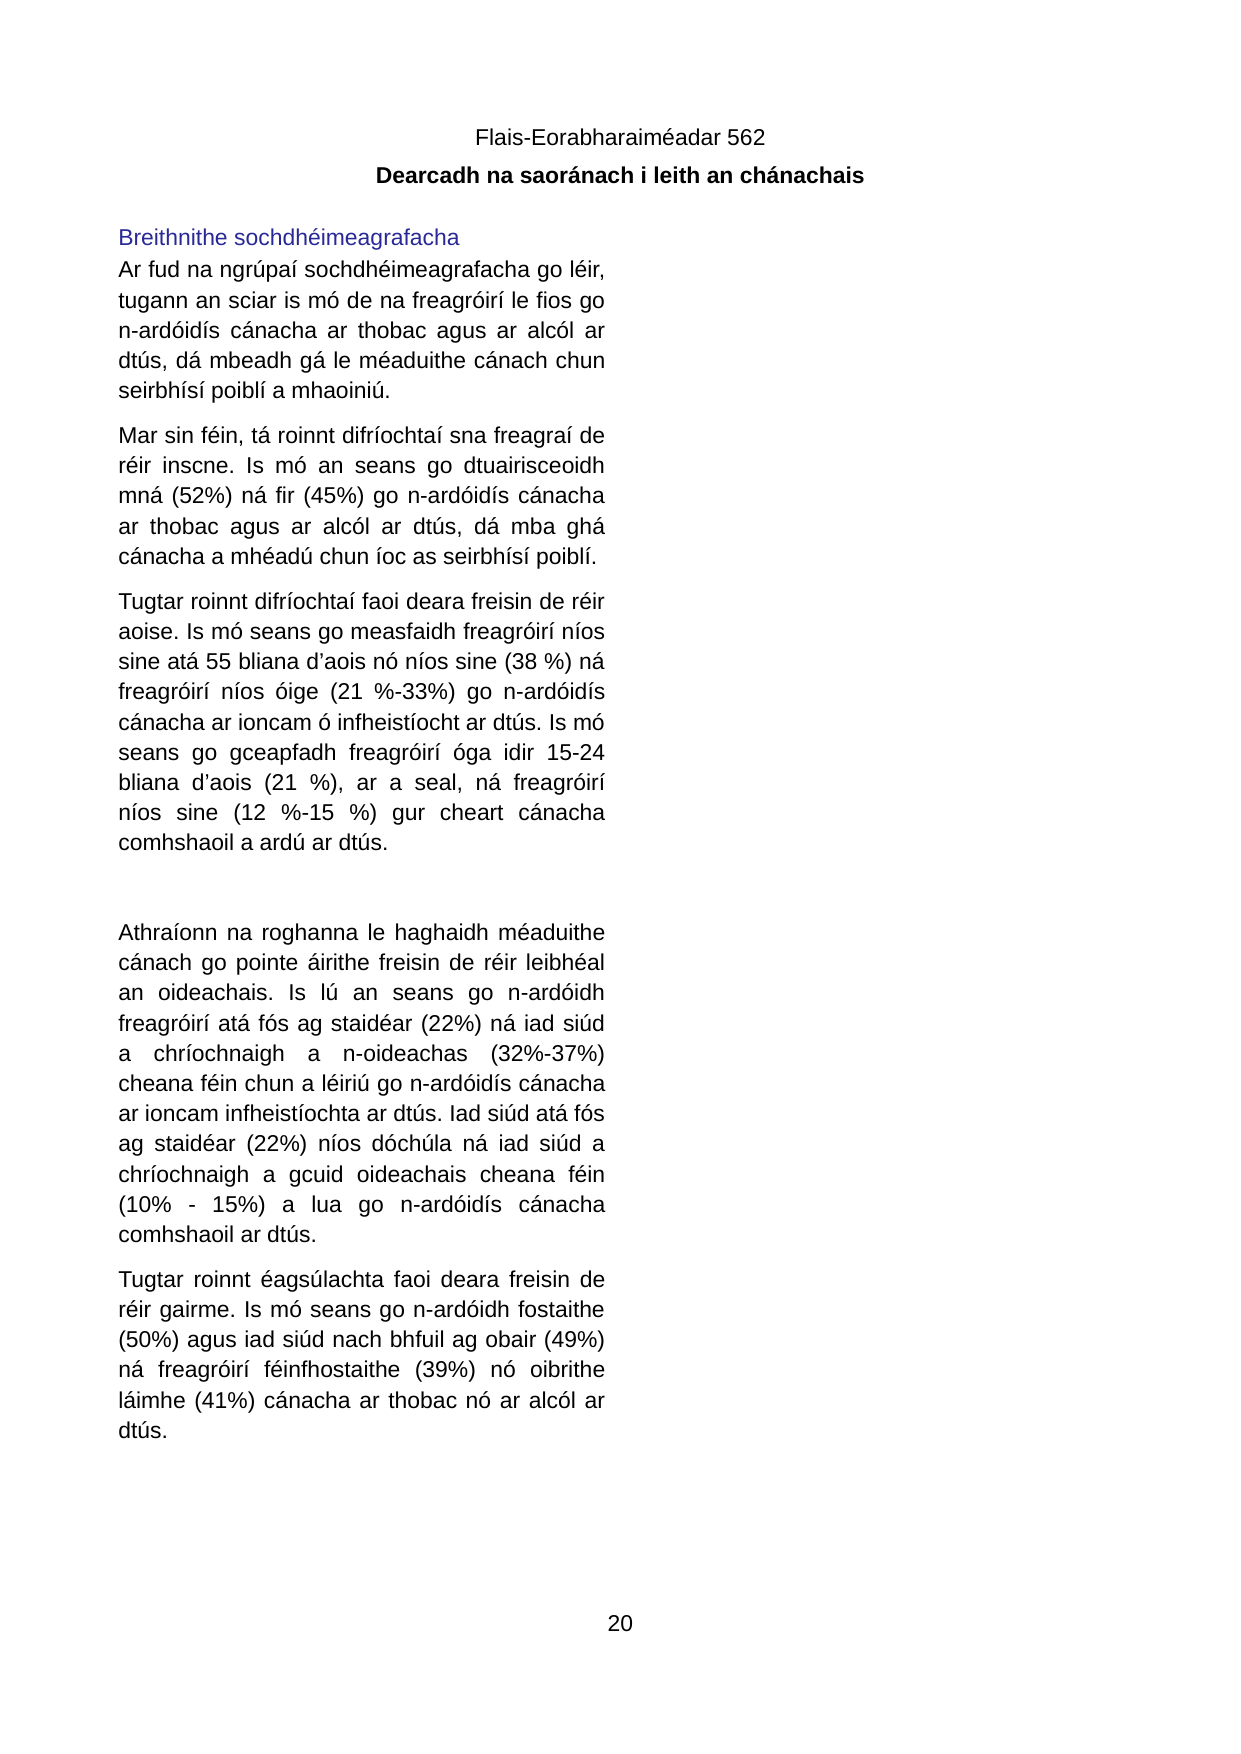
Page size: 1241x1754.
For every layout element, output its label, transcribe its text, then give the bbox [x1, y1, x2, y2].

text Breithnithe sochdhéimeagrafacha [118, 224, 605, 250]
text Tugtar roinnt difríochtaí faoi deara freisin de réir aoise. Is mó seans go measfaidh freagróirí níos sine atá 55 bliana d’aois nó níos sine (38 %) ná freagróirí níos óige (21 %-33%) go n-ardóidís cánacha ar ioncam ó infheistíocht ar dtús. Is mó seans go gceapfadh freagróirí óga idir 15-24 bliana d’aois (21 %), ar a seal, ná freagróirí níos sine (12 %-15 %) gur cheart cánacha comhshaoil a ardú ar dtús. [118, 588, 605, 856]
text Tugtar roinnt éagsúlachta faoi deara freisin de réir gairme. Is mó seans go n-ardóidh fostaithe (50%) agus iad siúd nach bhfuil ag obair (49%) ná freagróirí féinfhostaithe (39%) nó oibrithe láimhe (41%) cánacha ar thobac nó ar alcól ar dtús. [118, 1266, 605, 1443]
text Mar sin féin, tá roinnt difríochtaí sna freagraí de réir inscne. Is mó an seans go dtuairisceoidh mná (52%) ná fir (45%) go n-ardóidís cánacha ar thobac agus ar alcól ar dtús, dá mba ghá cánacha a mhéadú chun íoc as seirbhísí poiblí. [118, 422, 605, 569]
text Athraíonn na roghanna le haghaidh méaduithe cánach go pointe áirithe freisin de réir leibhéal an oideachais. Is lú an seans go n-ardóidh freagróirí atá fós ag staidéar (22%) ná iad siúd a chríochnaigh a n-oideachas (32%-37%) cheana féin chun a léiriú go n-ardóidís cánacha ar ioncam infheistíochta ar dtús. Iad siúd atá fós ag staidéar (22%) níos dóchúla ná iad siúd a chríochnaigh a gcuid oideachais cheana féin (10% - 15%) a lua go n-ardóidís cánacha comhshaoil ar dtús. [118, 919, 605, 1247]
text Ar fud na ngrúpaí sochdhéimeagrafacha go léir, tugann an sciar is mó de na freagróirí le fios go n-ardóidís cánacha ar thobac agus ar alcól ar dtús, dá mbeadh gá le méaduithe cánach chun seirbhísí poiblí a mhaoiniú. [118, 256, 605, 403]
